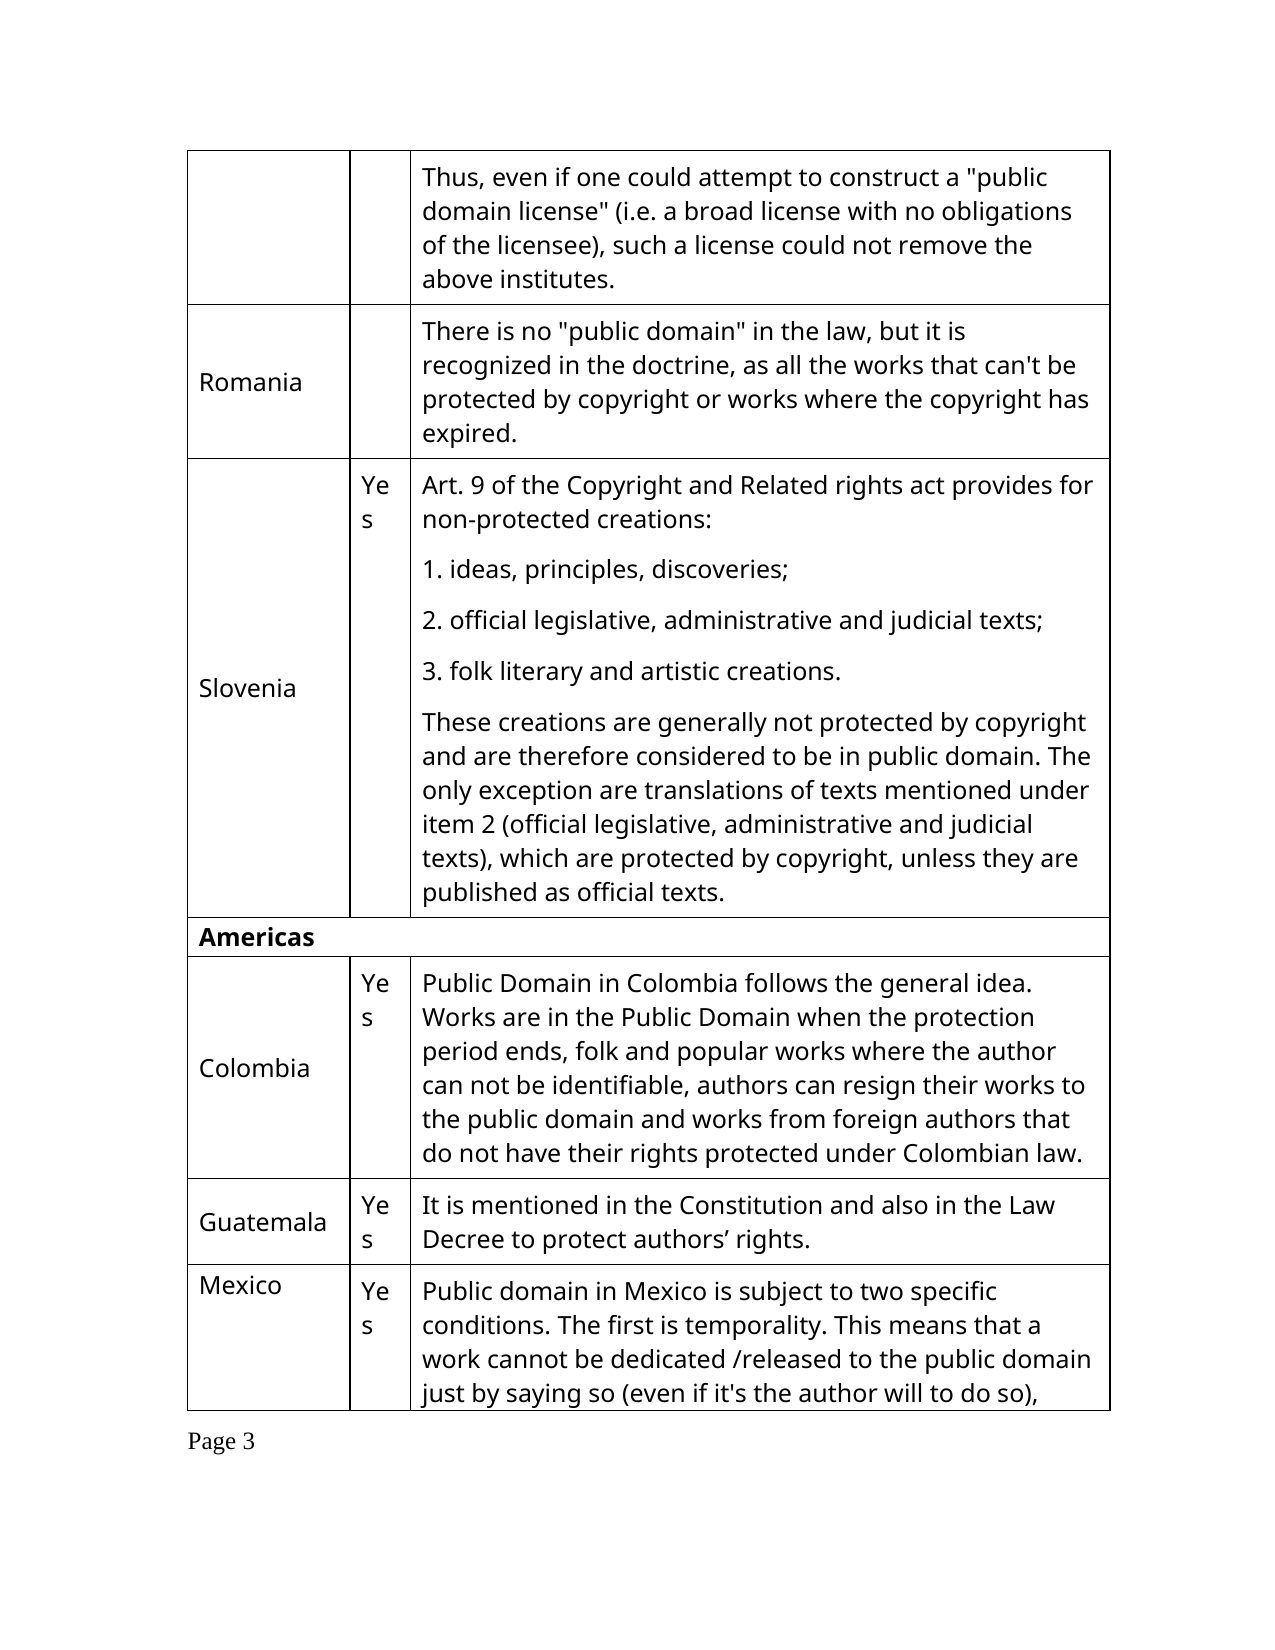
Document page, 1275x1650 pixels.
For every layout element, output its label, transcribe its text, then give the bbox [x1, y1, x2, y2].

table_cell Art. 9 of the Copyright and Related rights act provides for non-protected creations: 1. ideas, principles, discoveries; 2. official legislative, administrative and judicial texts; 3. folk literary and artistic creations. These creations are generally not protected by copyright and are therefore considered to be in public domain. The only exception are translations of texts mentioned under item 2 (official legislative, administrative and judicial texts), which are protected by copyright, unless they are published as official texts. [411, 459, 1109, 917]
table_cell There is no "public domain" in the law, but it is recognized in the doctrine, as all the works that can't be protected by copyright or works where the copyright has expired. [411, 305, 1109, 458]
table_cell Romania [188, 305, 349, 458]
table_cell It is mentioned in the Constitution and also in the Law Decree to protect authors’ rights. [411, 1179, 1109, 1264]
table_cell Public Domain in Colombia follows the general idea. Works are in the Public Domain when the protection period ends, folk and popular works where the author can not be identifiable, authors can resign their works to the public domain and works from foreign authors that do not have their rights protected under Colombian law. [411, 957, 1109, 1178]
table_cell Mexico [188, 1265, 349, 1410]
table_cell Guatemala [188, 1179, 349, 1264]
table_cell [188, 151, 349, 304]
table_cell [351, 305, 410, 458]
table_cell Yes [351, 1179, 410, 1264]
table_cell Thus, even if one could attempt to construct a "public domain license" (i.e. a broad license with no obligations of the licensee), such a license could not remove the above institutes. [411, 151, 1109, 304]
table_cell Slovenia [188, 459, 349, 917]
table_cell Yes [351, 1265, 410, 1410]
table_cell Yes [351, 459, 410, 917]
table_cell Public domain in Mexico is subject to two specific conditions. The first is temporality. This means that a work cannot be dedicated /released to the public domain just by saying so (even if it's the author will to do so), [411, 1265, 1109, 1410]
table_cell Yes [351, 957, 410, 1178]
table_cell Americas [188, 918, 1109, 956]
table_cell Colombia [188, 957, 349, 1178]
table_cell [351, 151, 410, 304]
